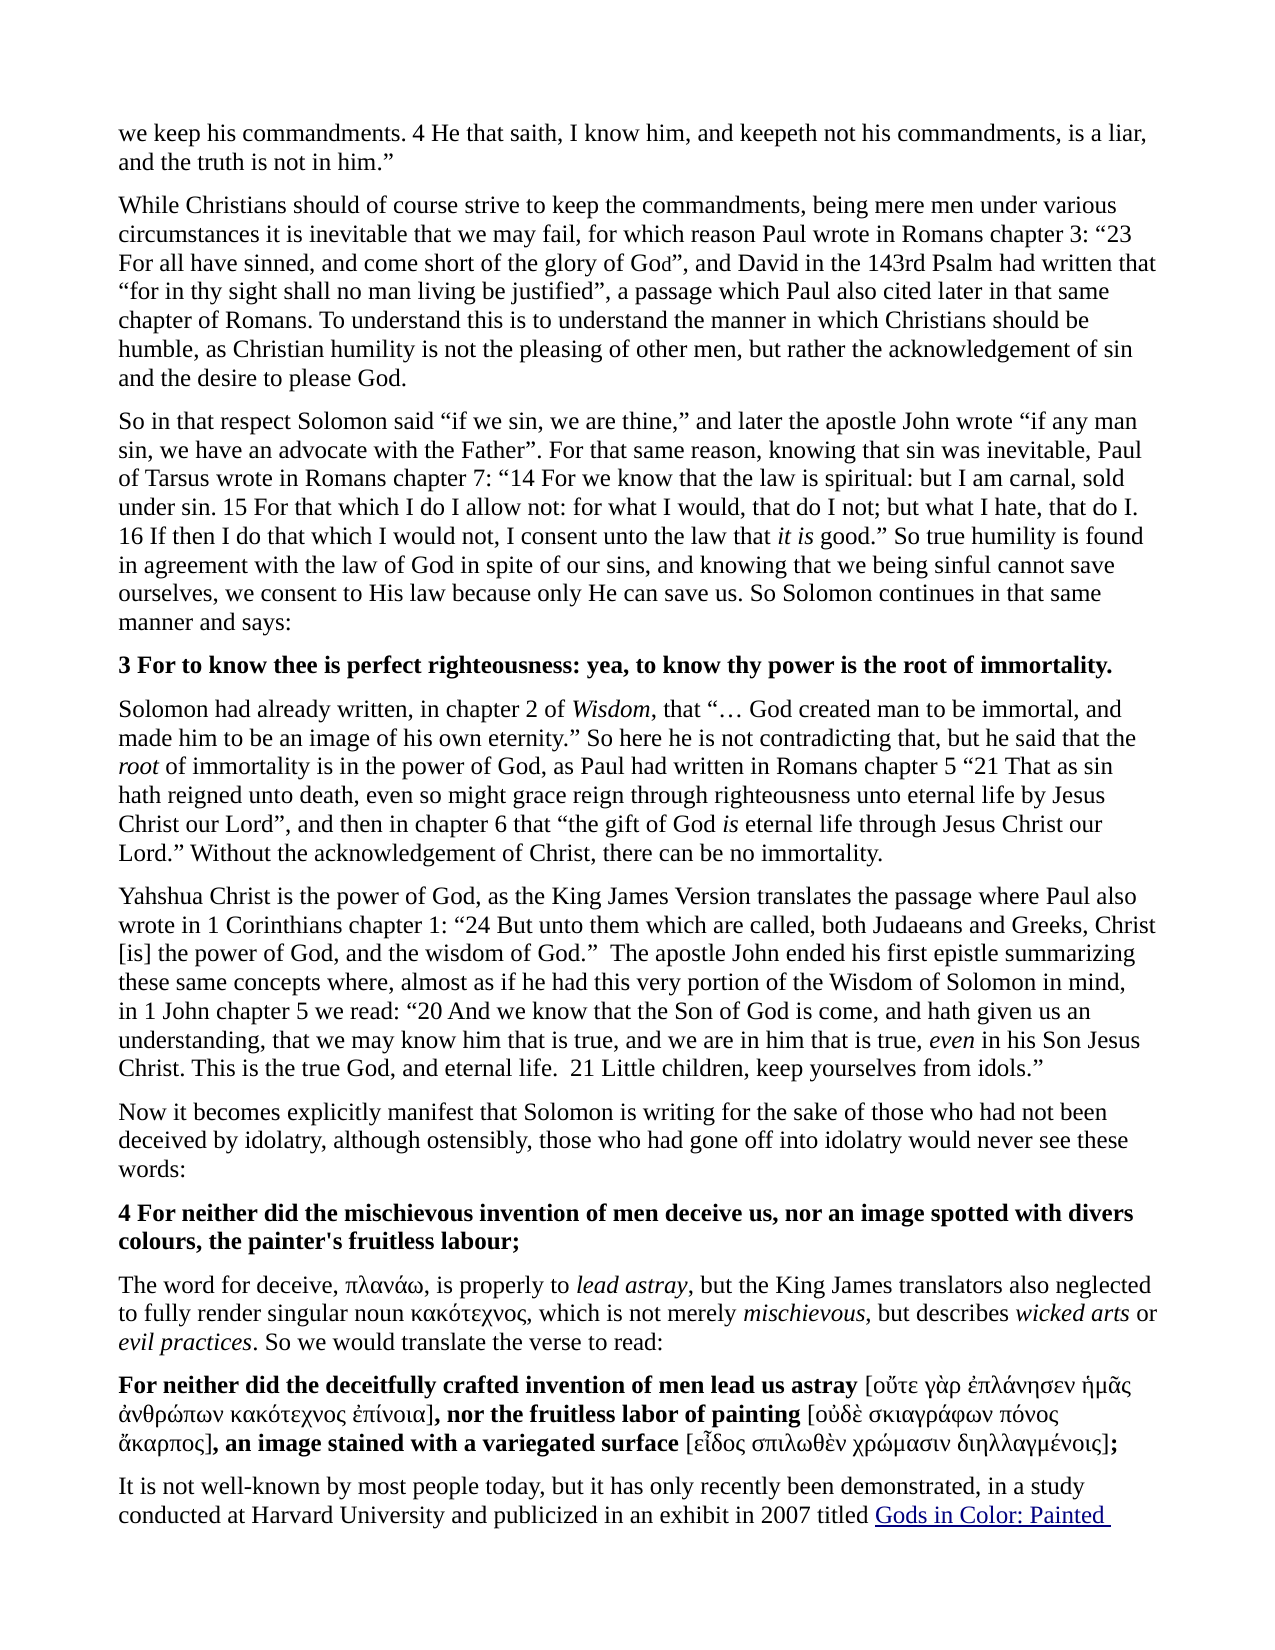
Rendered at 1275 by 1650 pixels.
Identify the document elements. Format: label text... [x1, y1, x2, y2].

text So in that respect Solomon said “if we sin, we are thine,” and later the apostle John wrote “if any man sin, we have an advocate with the Father”. For that same reason, knowing that sin was inevitable, Paul of Tarsus wrote in Romans chapter 7: “14 For we know that the law is spiritual: but I am carnal, sold under sin. 15 For that which I do I allow not: for what I would, that do I not; but what I hate, that do I. 16 If then I do that which I would not, I consent unto the law that it is good.” So true humility is found in agreement with the law of God in spite of our sins, and knowing that we being sinful cannot save ourselves, we consent to His law because only He can save us. So Solomon continues in that same manner and says: [118, 406, 1157, 636]
text While Christians should of course strive to keep the commandments, being mere men under various circumstances it is inevitable that we may fail, for which reason Paul wrote in Romans chapter 3: “23 For all have sinned, and come short of the glory of God”, and David in the 143rd Psalm had written that “for in thy sight shall no man living be justified”, a passage which Paul also cited later in that same chapter of Romans. To understand this is to understand the manner in which Christians should be humble, as Christian humility is not the pleasing of other men, but rather the acknowledgement of sin and the desire to please God. [118, 190, 1157, 391]
text Solomon had already written, in chapter 2 of Wisdom, that “… God created man to be immortal, and made him to be an image of his own eternity.” So here he is not contradicting that, but he said that the root of immortality is in the power of God, as Paul had written in Romans chapter 5 “21 That as sin hath reigned unto death, even so might grace reign through righteousness unto eternal life by Jesus Christ our Lord”, and then in chapter 6 that “the gift of God is eternal life through Jesus Christ our Lord.” Without the acknowledgement of Christ, there can be no immortality. [118, 694, 1157, 866]
text It is not well-known by most people today, but it has only recently been demonstrated, in a study conducted at Harvard University and publicized in an exhibit in 2007 titled Gods in Color: Painted [118, 1471, 1157, 1529]
text 3 For to know thee is perfect righteousness: yea, to know thy power is the root of immortality. [118, 651, 1157, 679]
text The word for deceive, πλανάω, is properly to lead astray, but the King James translators also neglected to fully render singular noun κακότεχνος, which is not merely mischievous, but describes wicked arts or evil practices. So we would translate the verse to read: [118, 1270, 1157, 1356]
text For neither did the deceitfully crafted invention of men lead us astray [οὔτε γὰρ ἐπλάνησεν ἡμᾶς ἀνθρώπων κακότεχνος ἐπίνοια], nor the fruitless labor of painting [οὐδὲ σκιαγράφων πόνος ἄκαρπος], an image stained with a variegated surface [εἶδος σπιλωθὲν χρώμασιν διηλλαγμένοις]; [118, 1371, 1157, 1457]
text we keep his commandments. 4 He that saith, I know him, and keepeth not his commandments, is a liar, and the truth is not in him.” [118, 118, 1157, 176]
text Now it becomes explicitly manifest that Solomon is writing for the sake of those who had not been deceived by idolatry, although ostensibly, those who had gone off into idolatry would never see these words: [118, 1097, 1157, 1183]
text 4 For neither did the mischievous invention of men deceive us, nor an image spotted with divers colours, the painter's fruitless labour; [118, 1198, 1157, 1255]
text Yahshua Christ is the power of God, as the King James Version translates the passage where Paul also wrote in 1 Corinthians chapter 1: “24 But unto them which are called, both Judaeans and Greeks, Christ [is] the power of God, and the wisdom of God.” The apostle John ended his first epistle summarizing these same concepts where, almost as if he had this very portion of the Wisdom of Solomon in mind, in 1 John chapter 5 we read: “20 And we know that the Son of God is come, and hath given us an understanding, that we may know him that is true, and we are in him that is true, even in his Son Jesus Christ. This is the true God, and eternal life. 21 Little children, keep yourselves from idols.” [118, 881, 1157, 1082]
